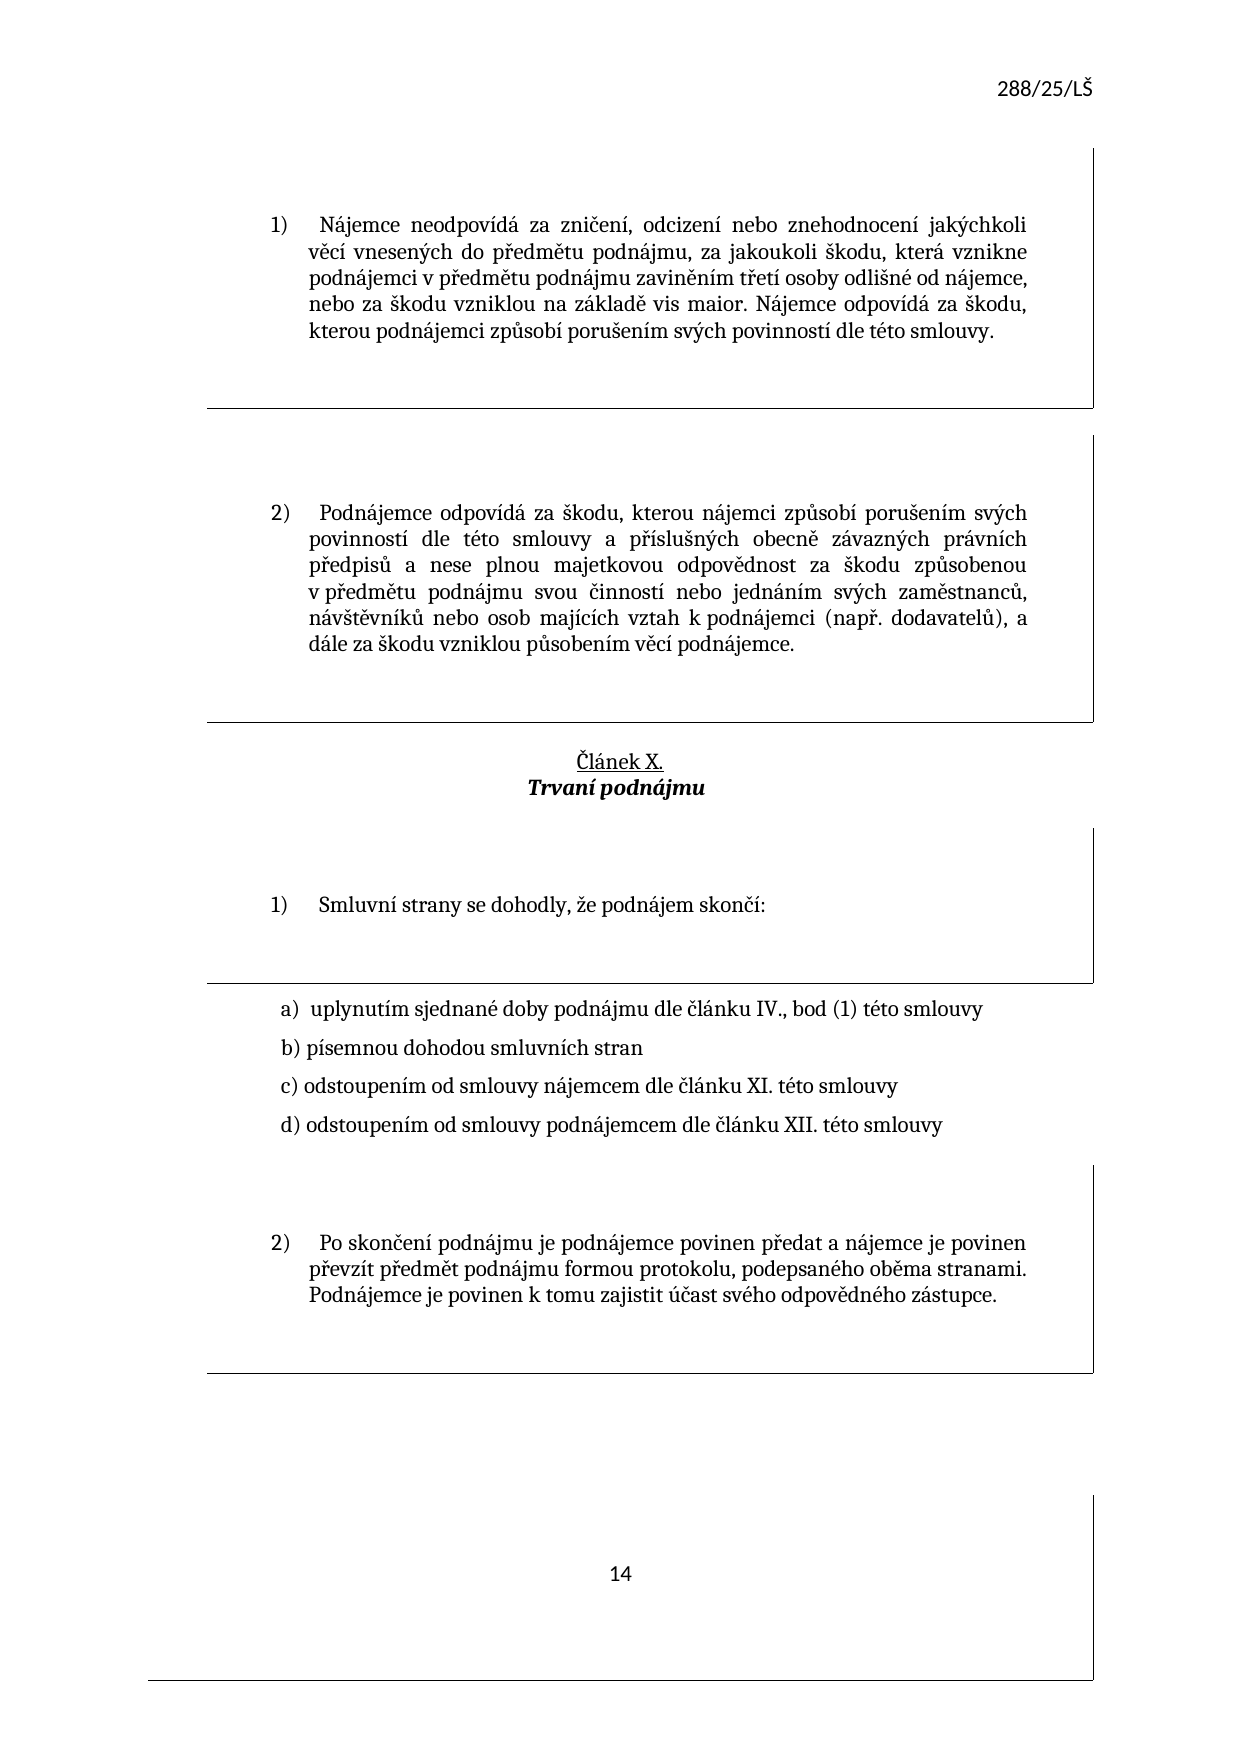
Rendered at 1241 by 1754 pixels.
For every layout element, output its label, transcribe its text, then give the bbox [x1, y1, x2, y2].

text Trvaní podnájmu [148, 775, 1092, 801]
list Podnájemce odpovídá za škodu, kterou nájemci způsobí porušením svých povinností dle této smlouvy a příslušných obecně závazných právních předpisů a nese plnou majetkovou odpovědnost za škodu způsobenou v předmětu podnájmu svou činností nebo jednáním svých zaměstnanců, návštěvníků nebo osob majících vztah k podnájemci (např. dodavatelů), a dále za škodu vzniklou působením věcí podnájemce. [207, 435, 1093, 722]
text Článek X. [148, 748, 1092, 775]
list Smluvní strany se dohodly, že podnájem skončí: [207, 828, 1093, 983]
text a) uplynutím sjednané doby podnájmu dle článku IV., bod (1) této smlouvy [281, 996, 1093, 1022]
list Po skončení podnájmu je podnájemce povinen předat a nájemce je povinen převzít předmět podnájmu formou protokolu, podepsaného oběma stranami. Podnájemce je povinen k tomu zajistit účast svého odpovědného zástupce. [207, 1165, 1093, 1373]
text d) odstoupením od smlouvy podnájemcem dle článku XII. této smlouvy [281, 1112, 1093, 1138]
text c) odstoupením od smlouvy nájemcem dle článku XI. této smlouvy [281, 1073, 1093, 1100]
text b) písemnou dohodou smluvních stran [281, 1034, 1093, 1061]
list Nájemce neodpovídá za zničení, odcizení nebo znehodnocení jakýchkoli věcí vnesených do předmětu podnájmu, za jakoukoli škodu, která vznikne podnájemci v předmětu podnájmu zaviněním třetí osoby odlišné od nájemce, nebo za škodu vzniklou na základě vis maior. Nájemce odpovídá za škodu, kterou podnájemci způsobí porušením svých povinností dle této smlouvy. [207, 148, 1093, 408]
